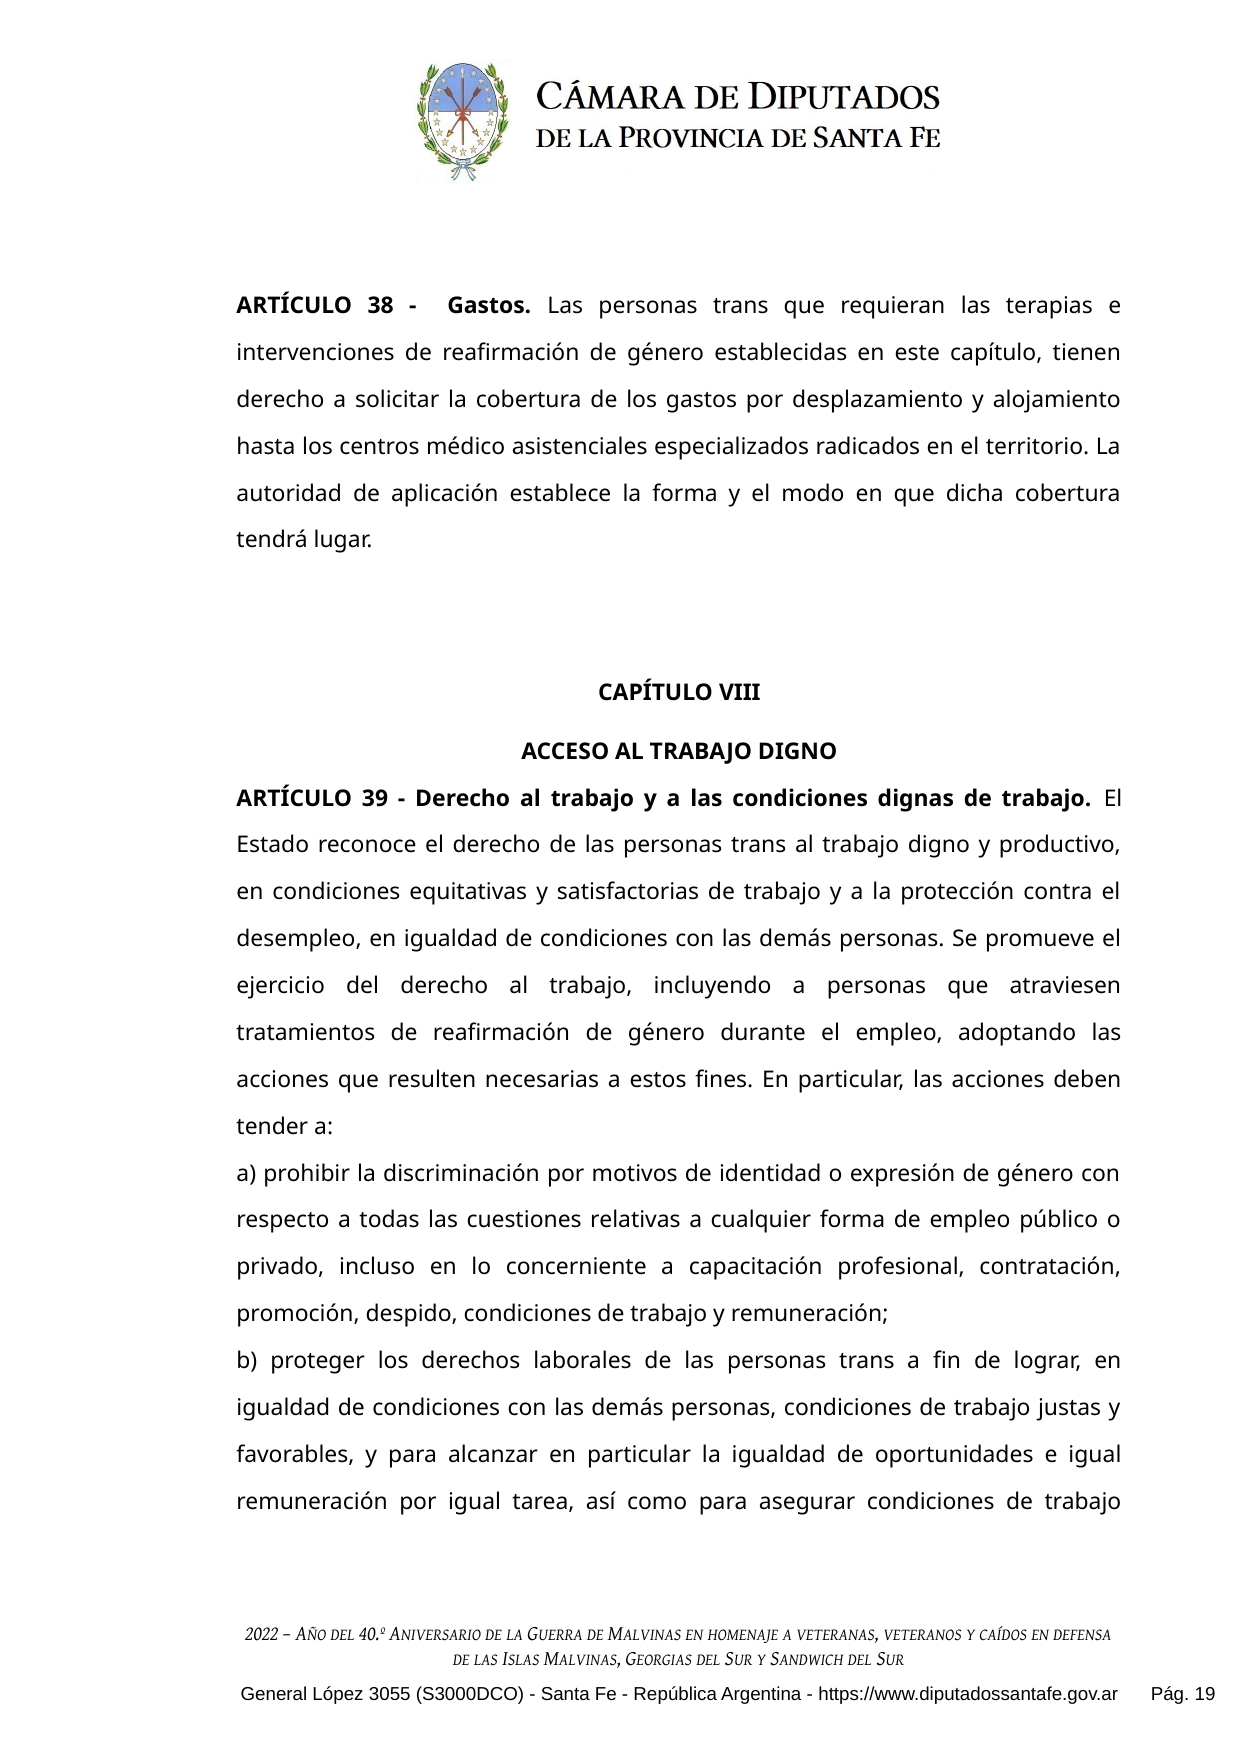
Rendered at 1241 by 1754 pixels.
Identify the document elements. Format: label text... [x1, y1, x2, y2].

text CAPÍTULO VIII [236, 676, 1122, 707]
text Acceso al trabajo digno [236, 735, 1122, 766]
text ARTÍCULO 39 - Derecho al trabajo y a las condiciones dignas de trabajo. El Estado reconoce el derecho de las personas trans al trabajo digno y productivo, en condiciones equitativas y satisfactorias de trabajo y a la protección contra el desempleo, en igualdad de condiciones con las demás personas. Se promueve el ejercicio del derecho al trabajo, incluyendo a personas que atraviesen tratamientos de reafirmación de género durante el empleo, adoptando las acciones que resulten necesarias a estos fines. En particular, las acciones deben tender a: [236, 782, 1122, 1141]
text a) prohibir la discriminación por motivos de identidad o expresión de género con respecto a todas las cuestiones relativas a cualquier forma de empleo público o privado, incluso en lo concerniente a capacitación profesional, contratación, promoción, despido, condiciones de trabajo y remuneración; [236, 1157, 1122, 1328]
text b) proteger los derechos laborales de las personas trans a fin de lograr, en igualdad de condiciones con las demás personas, condiciones de trabajo justas y favorables, y para alcanzar en particular la igualdad de oportunidades e igual remuneración por igual tarea, así como para asegurar condiciones de trabajo [236, 1344, 1122, 1516]
text ARTÍCULO 38 - Gastos. Las personas trans que requieran las terapias e intervenciones de reafirmación de género establecidas en este capítulo, tienen derecho a solicitar la cobertura de los gastos por desplazamiento y alojamiento hasta los centros médico asistenciales especializados radicados en el territorio. La autoridad de aplicación establece la forma y el modo en que dicha cobertura tendrá lugar. [236, 289, 1122, 555]
picture [413, 59, 945, 183]
